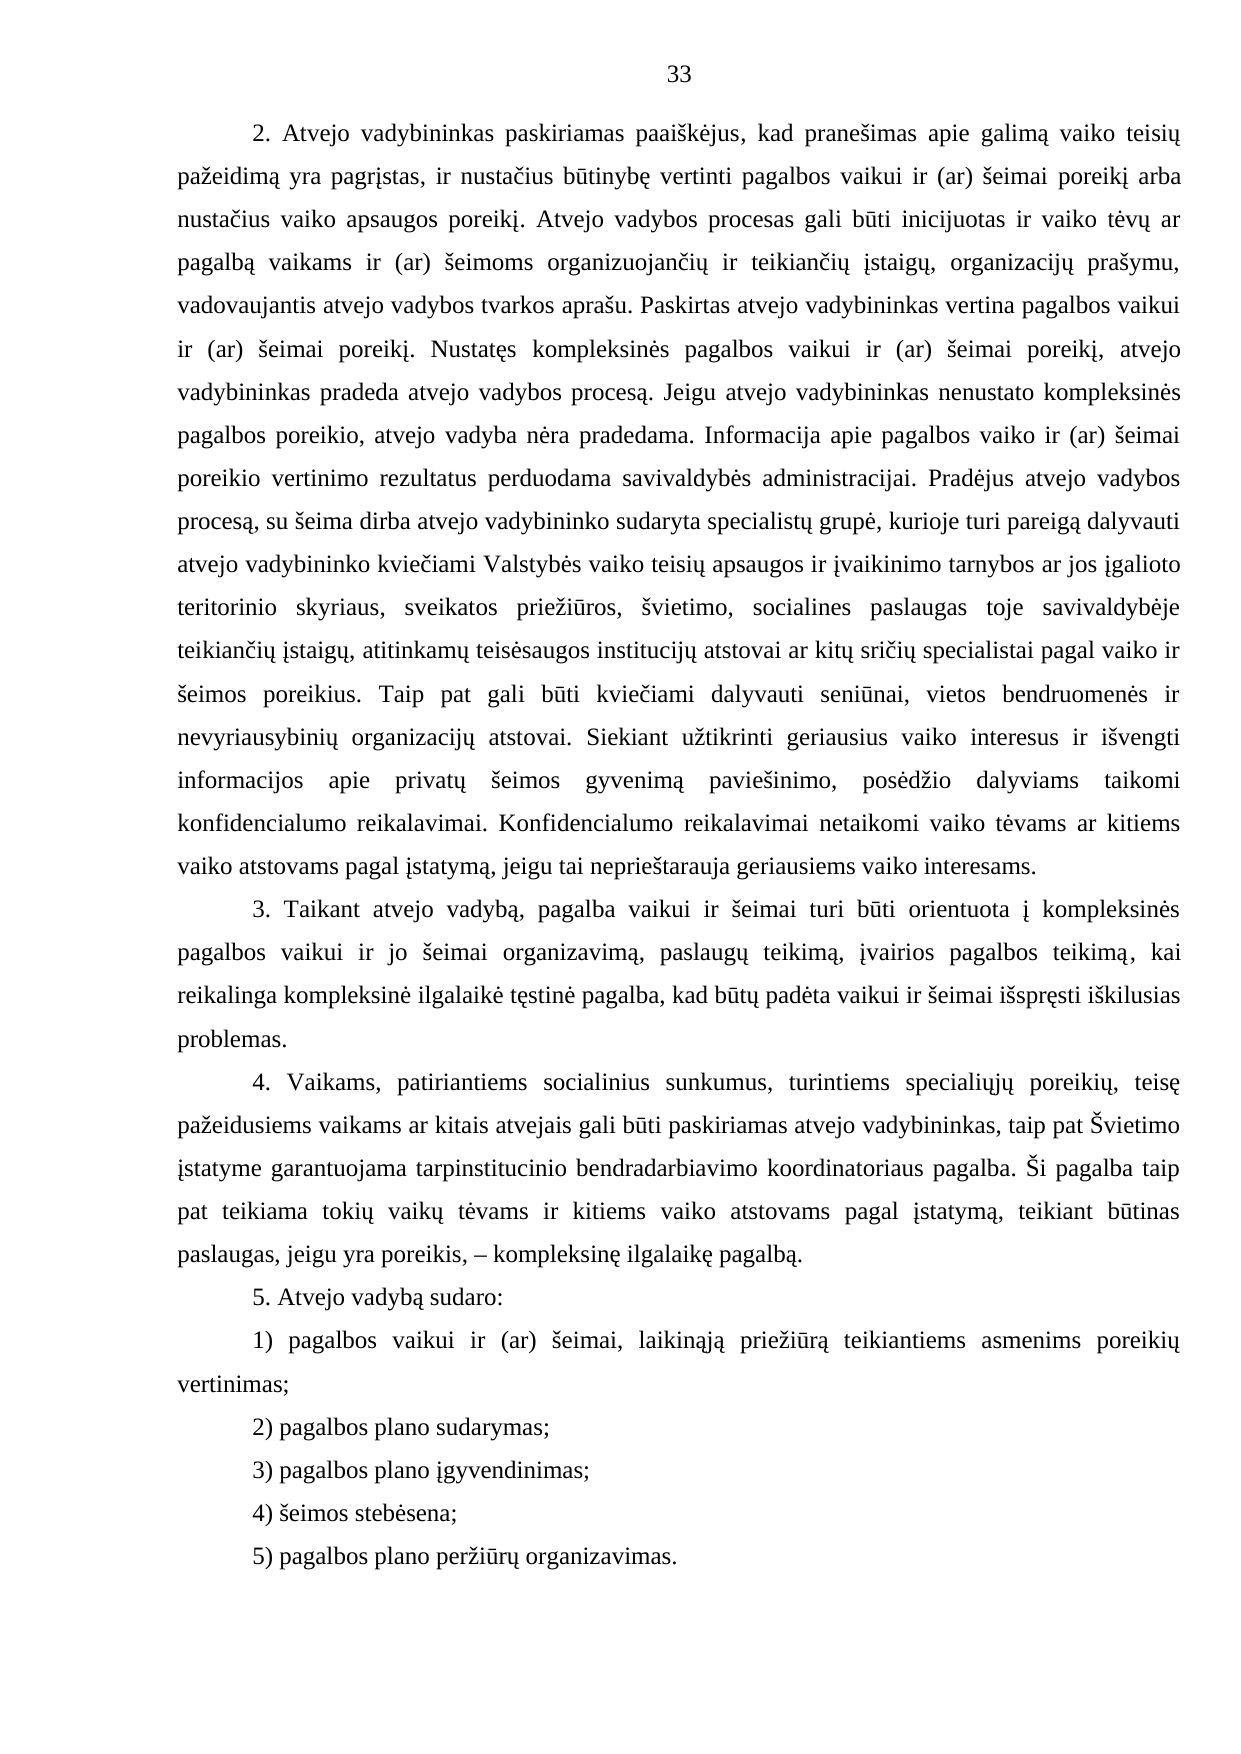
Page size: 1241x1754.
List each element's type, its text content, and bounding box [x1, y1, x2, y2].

text 4) šeimos stebėsena; [177, 1498, 1181, 1527]
text 3. Taikant atvejo vadybą, pagalba vaikui ir šeimai turi būti orientuota į kompleksinės pagalbos vaikui ir jo šeimai organizavimą, paslaugų teikimą, įvairios pagalbos teikimą, kai reikalinga kompleksinė ilgalaikė tęstinė pagalba, kad būtų padėta vaikui ir šeimai išspręsti iškilusias problemas. [177, 894, 1181, 1052]
text 5) pagalbos plano peržiūrų organizavimas. [177, 1541, 1181, 1570]
text 2. Atvejo vadybininkas paskiriamas paaiškėjus, kad pranešimas apie galimą vaiko teisių pažeidimą yra pagrįstas, ir nustačius būtinybę vertinti pagalbos vaikui ir (ar) šeimai poreikį arba nustačius vaiko apsaugos poreikį. Atvejo vadybos procesas gali būti inicijuotas ir vaiko tėvų ar pagalbą vaikams ir (ar) šeimoms organizuojančių ir teikiančių įstaigų, organizacijų prašymu, vadovaujantis atvejo vadybos tvarkos aprašu. Paskirtas atvejo vadybininkas vertina pagalbos vaikui ir (ar) šeimai poreikį. Nustatęs kompleksinės pagalbos vaikui ir (ar) šeimai poreikį, atvejo vadybininkas pradeda atvejo vadybos procesą. Jeigu atvejo vadybininkas nenustato kompleksinės pagalbos poreikio, atvejo vadyba nėra pradedama. Informacija apie pagalbos vaiko ir (ar) šeimai poreikio vertinimo rezultatus perduodama savivaldybės administracijai. Pradėjus atvejo vadybos procesą, su šeima dirba atvejo vadybininko sudaryta specialistų grupė, kurioje turi pareigą dalyvauti atvejo vadybininko kviečiami Valstybės vaiko teisių apsaugos ir įvaikinimo tarnybos ar jos įgalioto teritorinio skyriaus, sveikatos priežiūros, švietimo, socialines paslaugas toje savivaldybėje teikiančių įstaigų, atitinkamų teisėsaugos institucijų atstovai ar kitų sričių specialistai pagal vaiko ir šeimos poreikius. Taip pat gali būti kviečiami dalyvauti seniūnai, vietos bendruomenės ir nevyriausybinių organizacijų atstovai. Siekiant užtikrinti geriausius vaiko interesus ir išvengti informacijos apie privatų šeimos gyvenimą paviešinimo, posėdžio dalyviams taikomi konfidencialumo reikalavimai. Konfidencialumo reikalavimai netaikomi vaiko tėvams ar kitiems vaiko atstovams pagal įstatymą, jeigu tai neprieštarauja geriausiems vaiko interesams. [177, 118, 1181, 880]
text 5. Atvejo vadybą sudaro: [177, 1282, 1181, 1311]
text 3) pagalbos plano įgyvendinimas; [177, 1455, 1181, 1484]
text 1) pagalbos vaikui ir (ar) šeimai, laikinąją priežiūrą teikiantiems asmenims poreikių vertinimas; [177, 1326, 1181, 1397]
text 4. Vaikams, patiriantiems socialinius sunkumus, turintiems specialiųjų poreikių, teisę pažeidusiems vaikams ar kitais atvejais gali būti paskiriamas atvejo vadybininkas, taip pat Švietimo įstatyme garantuojama tarpinstitucinio bendradarbiavimo koordinatoriaus pagalba. Ši pagalba taip pat teikiama tokių vaikų tėvams ir kitiems vaiko atstovams pagal įstatymą, teikiant būtinas paslaugas, jeigu yra poreikis, – kompleksinę ilgalaikę pagalbą. [177, 1067, 1181, 1268]
text 2) pagalbos plano sudarymas; [177, 1412, 1181, 1441]
